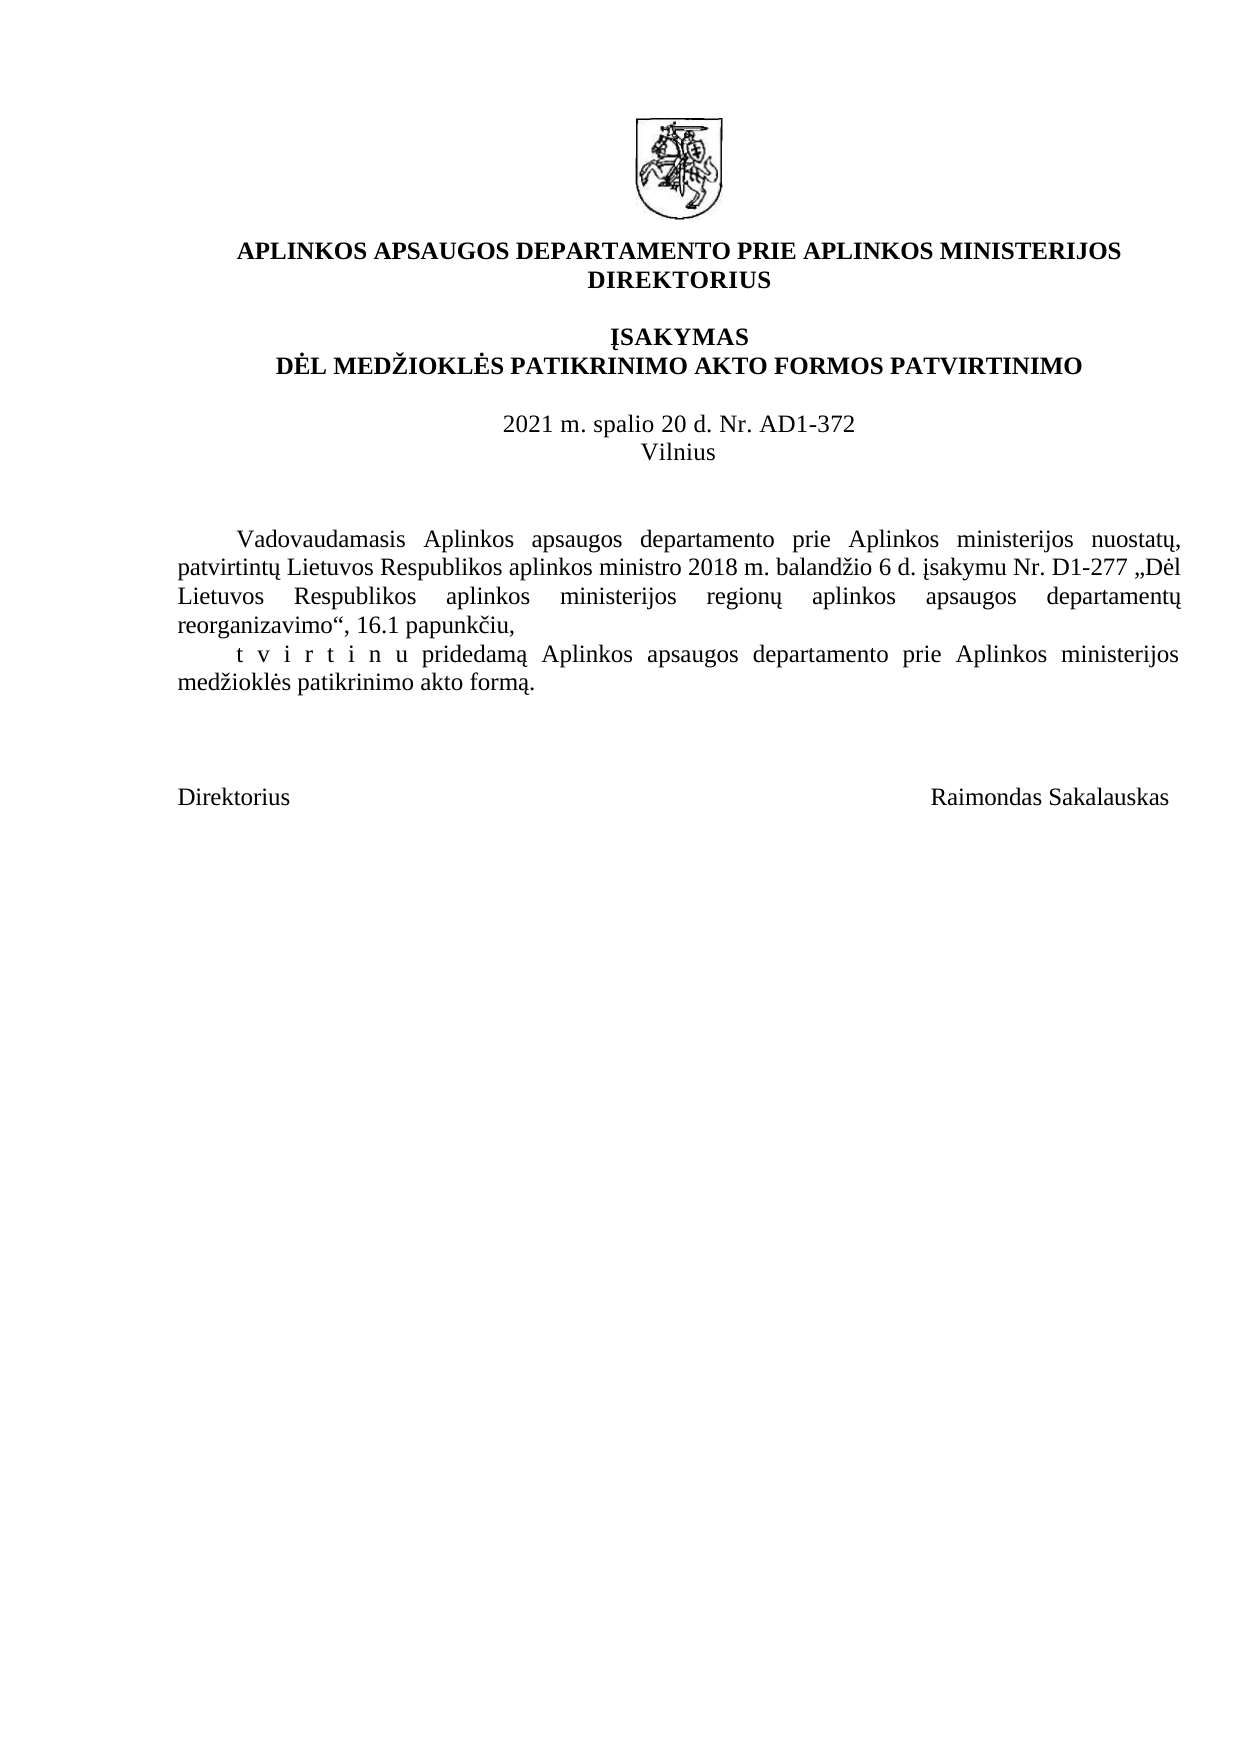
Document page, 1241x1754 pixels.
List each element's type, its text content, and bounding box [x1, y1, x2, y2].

text APLINKOS APSAUGOS DEPARTAMENTO PRIE APLINKOS MINISTERIJOS DIREKTORIUS [177, 236, 1181, 294]
text Vilnius [515, 437, 841, 466]
text t v i r t i n u pridedamą Aplinkos apsaugos departamento prie Aplinkos ministerijos medžioklės patikrinimo akto formą. [177, 639, 1181, 696]
text DĖL MEDŽIOKLĖS PATIKRINIMO AKTO FORMOS PATVIRTINIMO [177, 351, 1181, 380]
text 2021 m. spalio 20 d. Nr. AD1-372 [177, 409, 1181, 437]
text Direktorius Raimondas Sakalauskas [177, 782, 1181, 811]
text Vadovaudamasis Aplinkos apsaugos departamento prie Aplinkos ministerijos nuostatų, patvirtintų Lietuvos Respublikos aplinkos ministro 2018 m. balandžio 6 d. įsakymu Nr. D1-277 „Dėl Lietuvos Respublikos aplinkos ministerijos regionų aplinkos apsaugos departamentų reorganizavimo“, 16.1 papunkčiu, [177, 524, 1181, 639]
text ĮSAKYMAS [177, 322, 1181, 351]
